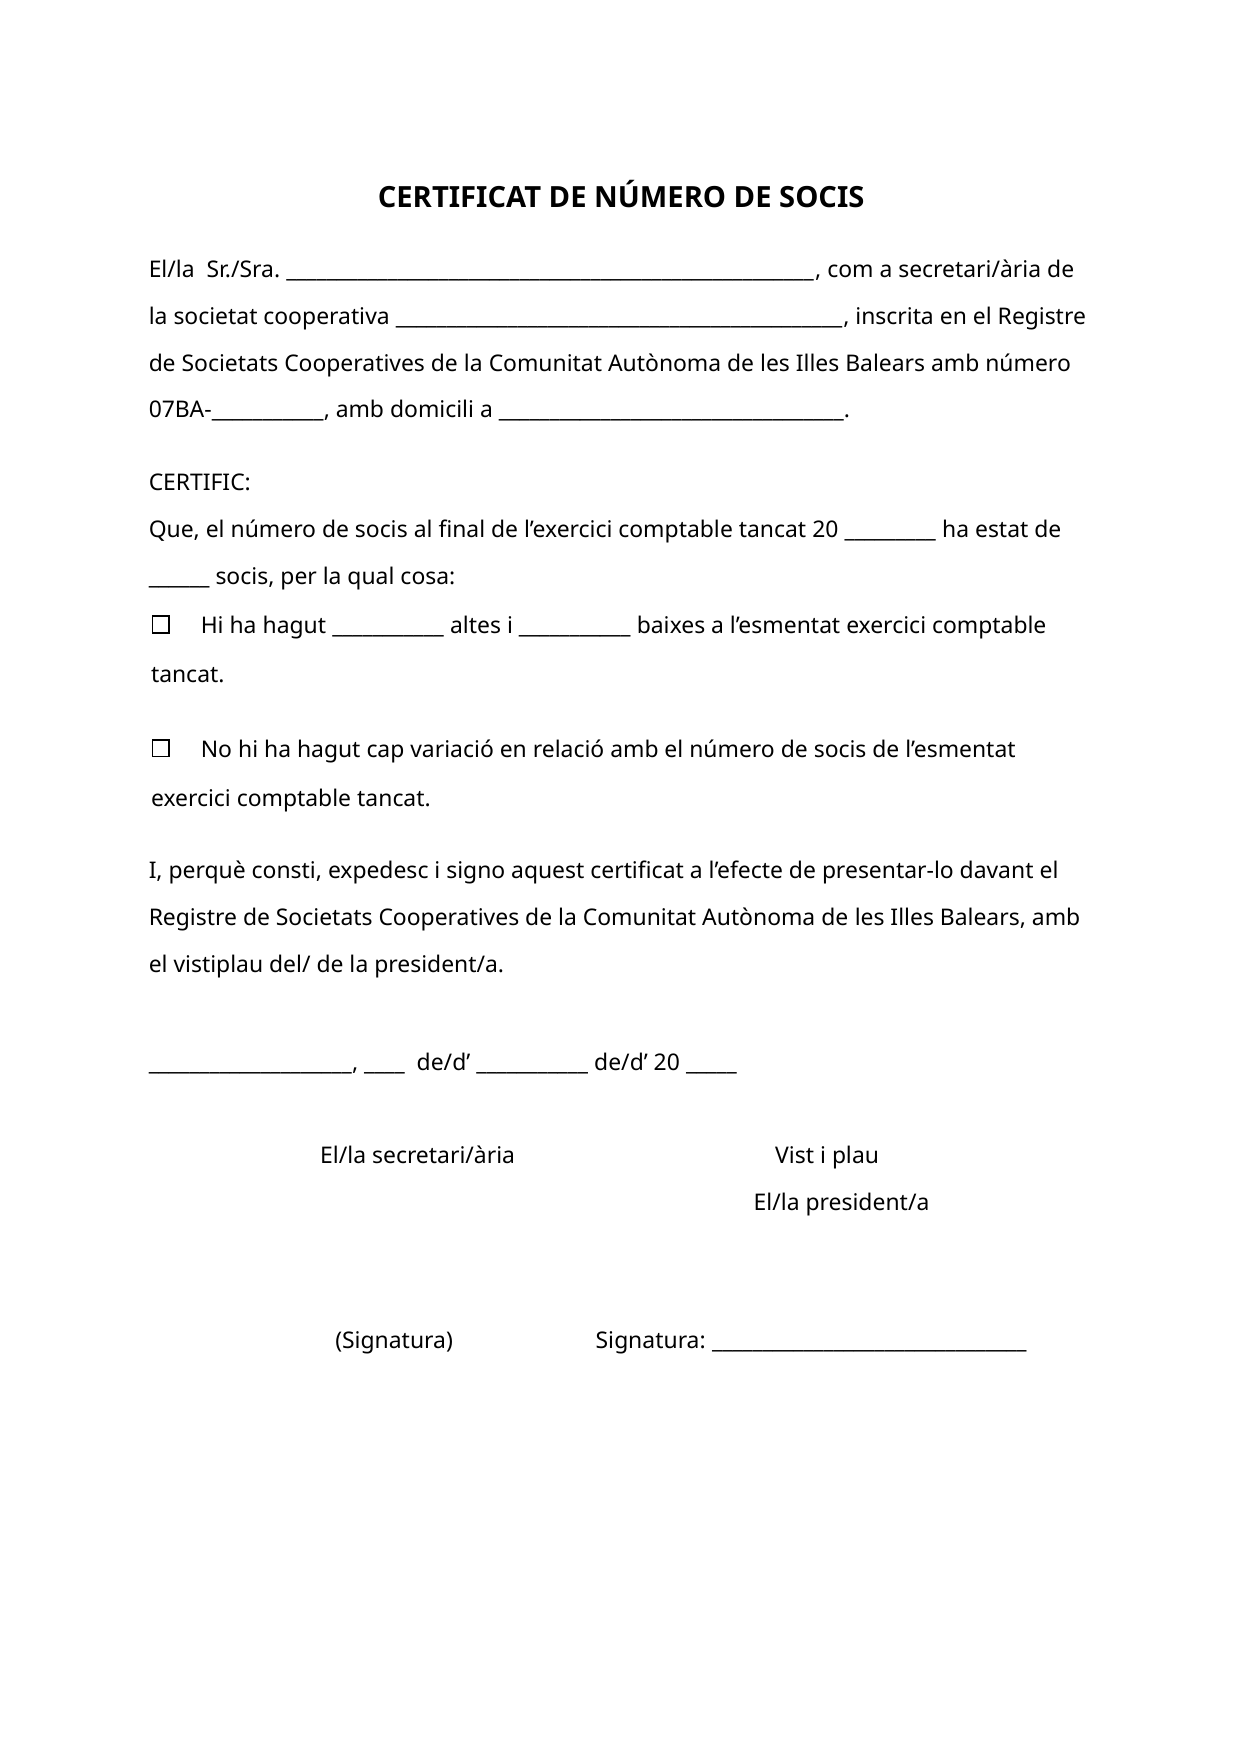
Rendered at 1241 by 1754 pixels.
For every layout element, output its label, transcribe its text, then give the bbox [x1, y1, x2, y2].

text El/la president/a [151, 1186, 1092, 1217]
text No hi ha hagut cap variació en relació amb el número de socis de l’esmentat exercici comptable tancat. [151, 730, 1087, 813]
text (Signatura) Signatura: _______________________________ [151, 1324, 1087, 1355]
text Hi ha hagut ___________ altes i ___________ baixes a l’esmentat exercici comptable tancat. [151, 607, 1087, 689]
text CERTIFIC: [148, 466, 1094, 497]
text El/la secretari/ària Vist i plau [148, 1139, 1094, 1171]
text I, perquè consti, expedesc i signo aquest certificat a l’efecte de presentar-lo davant el Registre de Societats Cooperatives de la Comunitat Autònoma de les Illes Balears, amb el vistiplau del/ de la president/a. [148, 854, 1094, 979]
text CERTIFICAT DE NÚMERO DE SOCIS [148, 176, 1094, 216]
text El/la Sr./Sra. ____________________________________________________, com a secretari/ària de la societat cooperativa ____________________________________________, inscrita en el Registre de Societats Cooperatives de la Comunitat Autònoma de les Illes Balears amb número 07BA-___________, amb domicili a __________________________________. [148, 253, 1094, 425]
text ____________________, ____ de/d’ ___________ de/d’ 20 _____ [148, 1046, 1094, 1077]
text Que, el número de socis al final de l’exercici comptable tancat 20 _________ ha estat de ______ socis, per la qual cosa: [148, 513, 1094, 591]
